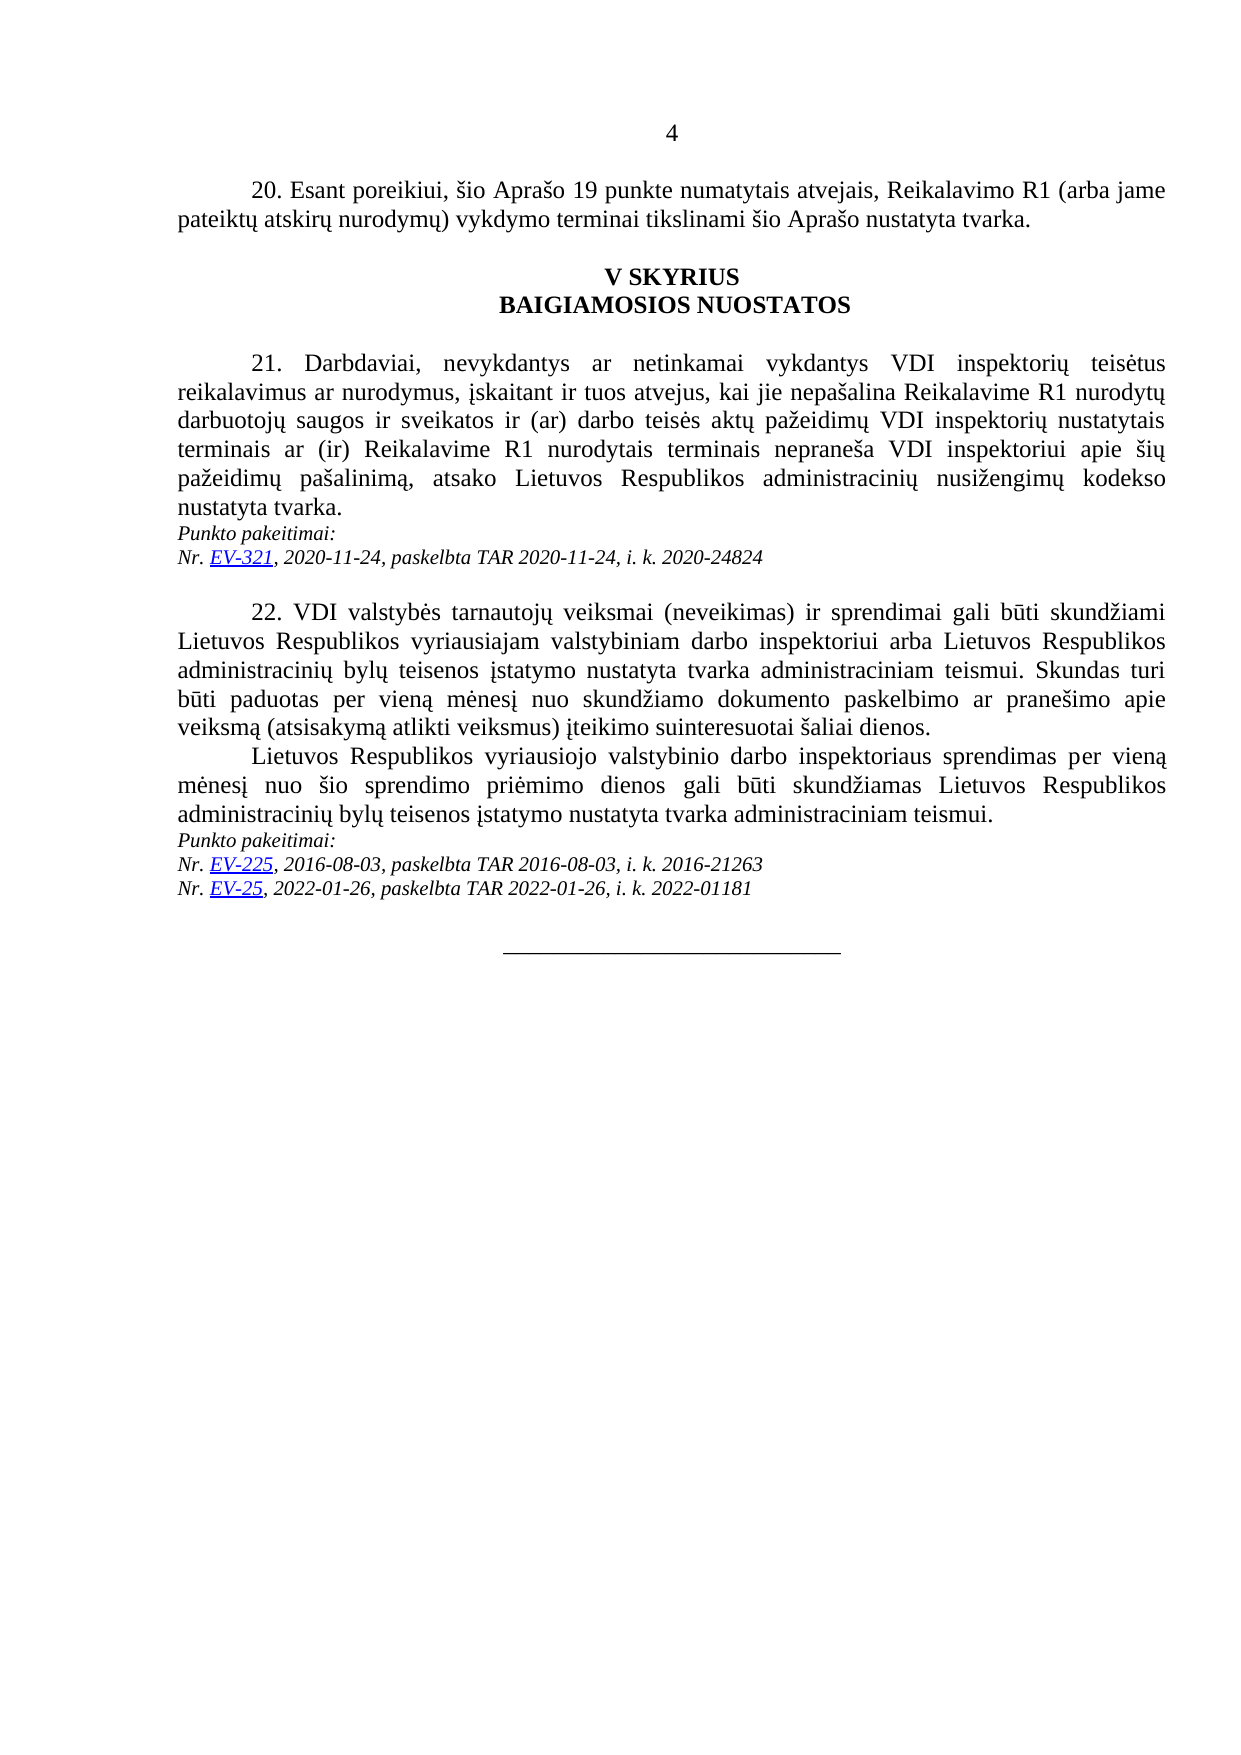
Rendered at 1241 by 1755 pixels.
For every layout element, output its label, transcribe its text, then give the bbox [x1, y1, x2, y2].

text Lietuvos Respublikos vyriausiojo valstybinio darbo inspektoriaus sprendimas per vieną mėnesį nuo šio sprendimo priėmimo dienos gali būti skundžiamas Lietuvos Respublikos administracinių bylų teisenos įstatymo nustatyta tvarka administraciniam teismui. [177, 741, 1166, 827]
text Nr. EV-25, 2022-01-26, paskelbta TAR 2022-01-26, i. k. 2022-01181 [177, 876, 1166, 900]
text BAIGIAMOSIOS NUOSTATOS [177, 291, 1166, 319]
text 20. Esant poreikiui, šio Aprašo 19 punkte numatytais atvejais, Reikalavimo R1 (arba jame pateiktų atskirų nurodymų) vykdymo terminai tikslinami šio Aprašo nustatyta tvarka. [177, 176, 1166, 233]
text Nr. EV-321, 2020-11-24, paskelbta TAR 2020-11-24, i. k. 2020-24824 [177, 545, 1166, 569]
text ___________________________ [177, 928, 1166, 957]
text V SKYRIUS [177, 262, 1166, 291]
text Punkto pakeitimai: [177, 521, 1166, 545]
text 21. Darbdaviai, nevykdantys ar netinkamai vykdantys VDI inspektorių teisėtus reikalavimus ar nurodymus, įskaitant ir tuos atvejus, kai jie nepašalina Reikalavime R1 nurodytų darbuotojų saugos ir sveikatos ir (ar) darbo teisės aktų pažeidimų VDI inspektorių nustatytais terminais ar (ir) Reikalavime R1 nurodytais terminais nepraneša VDI inspektoriui apie šių pažeidimų pašalinimą, atsako Lietuvos Respublikos administracinių nusižengimų kodekso nustatyta tvarka. [177, 348, 1166, 521]
text 22. VDI valstybės tarnautojų veiksmai (neveikimas) ir sprendimai gali būti skundžiami Lietuvos Respublikos vyriausiajam valstybiniam darbo inspektoriui arba Lietuvos Respublikos administracinių bylų teisenos įstatymo nustatyta tvarka administraciniam teismui. Skundas turi būti paduotas per vieną mėnesį nuo skundžiamo dokumento paskelbimo ar pranešimo apie veiksmą (atsisakymą atlikti veiksmus) įteikimo suinteresuotai šaliai dienos. [177, 597, 1166, 741]
text Nr. EV-225, 2016-08-03, paskelbta TAR 2016-08-03, i. k. 2016-21263 [177, 852, 1166, 876]
text Punkto pakeitimai: [177, 827, 1166, 852]
